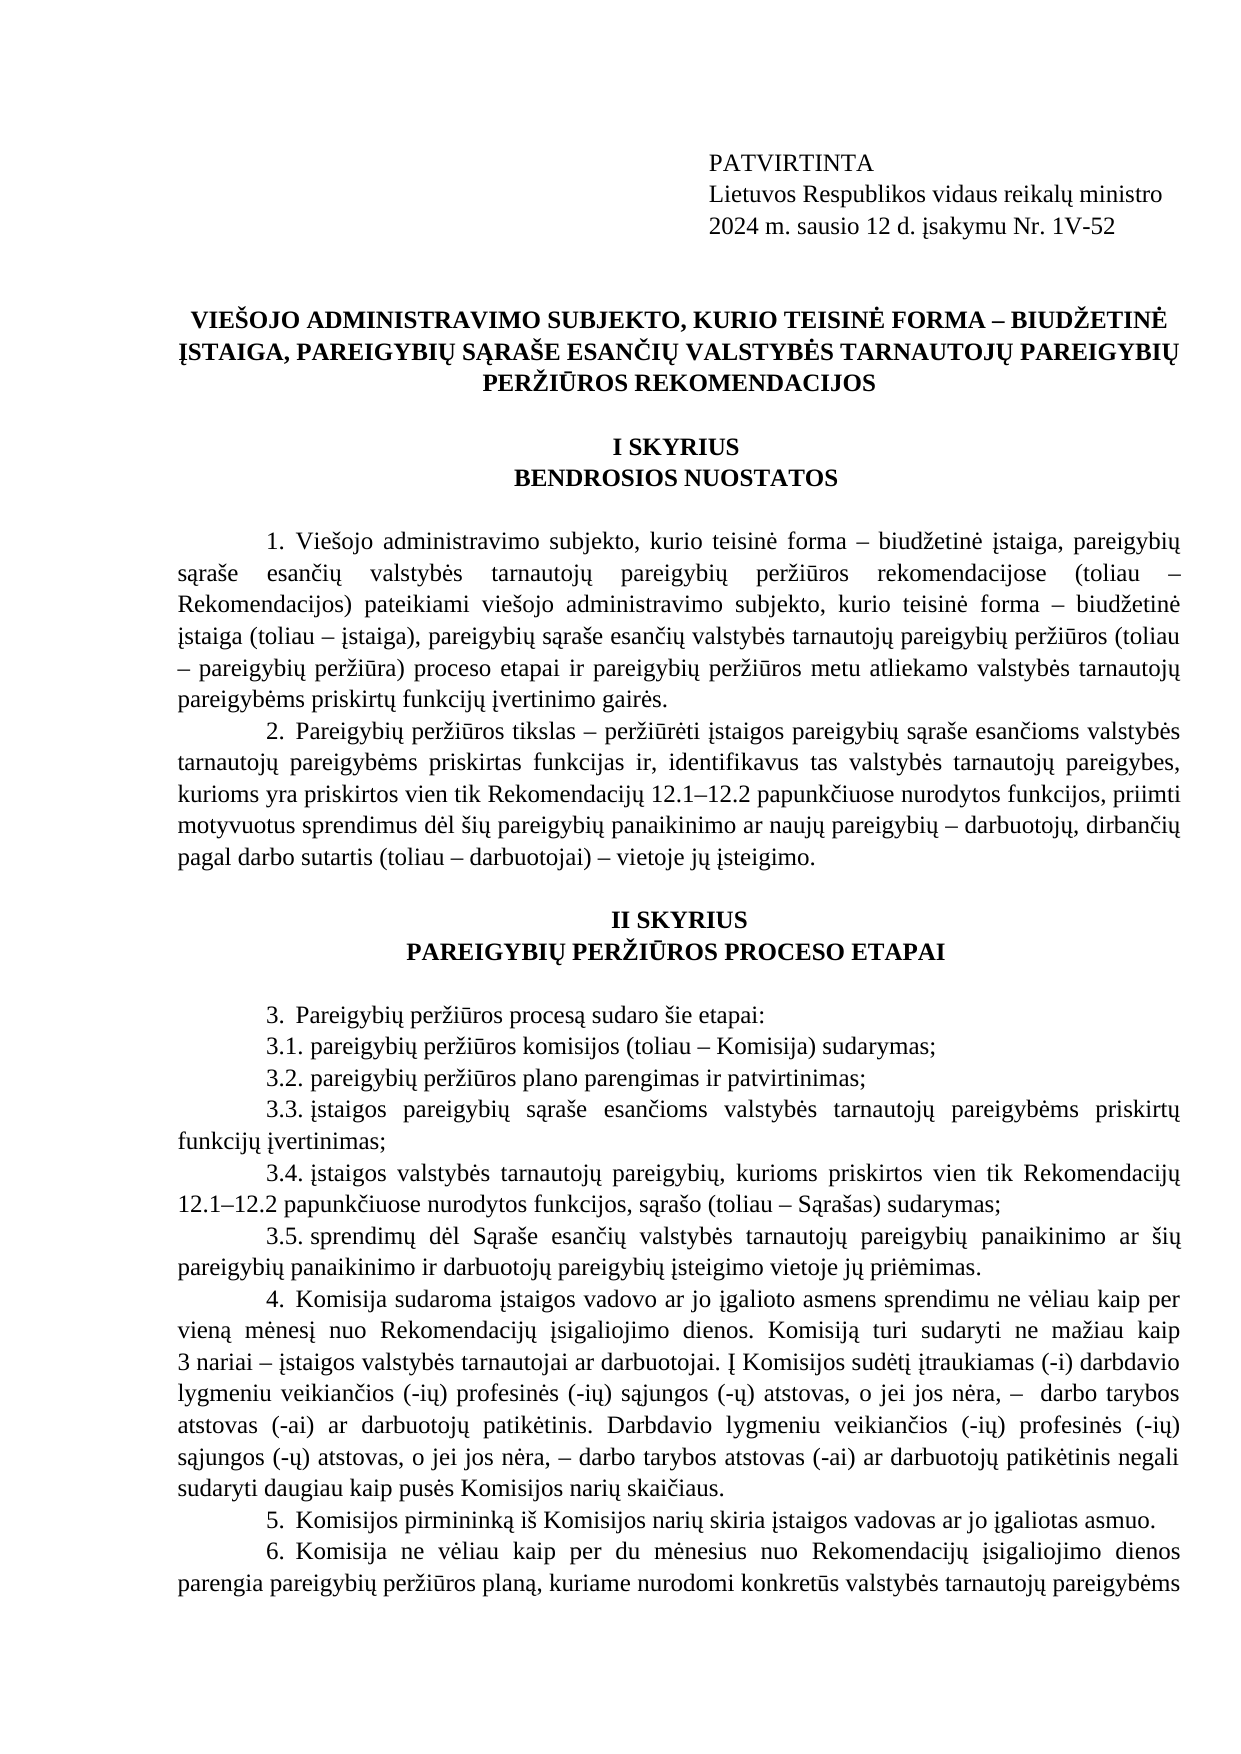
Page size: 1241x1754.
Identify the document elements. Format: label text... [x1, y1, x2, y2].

text 4. Komisija sudaroma įstaigos vadovo ar jo įgalioto asmens sprendimu ne vėliau kaip per vieną mėnesį nuo Rekomendacijų įsigaliojimo dienos. Komisiją turi sudaryti ne mažiau kaip 3 nariai – įstaigos valstybės tarnautojai ar darbuotojai. Į Komisijos sudėtį įtraukiamas (-i) darbdavio lygmeniu veikiančios (-ių) profesinės (-ių) sąjungos (-ų) atstovas, o jei jos nėra, – darbo tarybos atstovas (-ai) ar darbuotojų patikėtinis. Darbdavio lygmeniu veikiančios (-ių) profesinės (-ių) sąjungos (-ų) atstovas, o jei jos nėra, – darbo tarybos atstovas (-ai) ar darbuotojų patikėtinis negali sudaryti daugiau kaip pusės Komisijos narių skaičiaus. [177, 1284, 1181, 1502]
text BENDROSIOS NUOSTATOS [177, 463, 1181, 492]
text Patvirtinta [177, 148, 1181, 176]
text Lietuvos Respublikos vidaus reikalų ministro [177, 179, 1181, 208]
text 2. Pareigybių peržiūros tikslas – peržiūrėti įstaigos pareigybių sąraše esančioms valstybės tarnautojų pareigybėms priskirtas funkcijas ir, identifikavus tas valstybės tarnautojų pareigybes, kurioms yra priskirtos vien tik Rekomendacijų 12.1–12.2 papunkčiuose nurodytos funkcijos, priimti motyvuotus sprendimus dėl šių pareigybių panaikinimo ar naujų pareigybių – darbuotojų, dirbančių pagal darbo sutartis (toliau – darbuotojai) – vietoje jų įsteigimo. [177, 716, 1181, 871]
text 5. Komisijos pirmininką iš Komisijos narių skiria įstaigos vadovas ar jo įgaliotas asmuo. [177, 1505, 1181, 1533]
text 3.2. pareigybių peržiūros plano parengimas ir patvirtinimas; [177, 1063, 1181, 1092]
text PAREIGYBIŲ PERŽIŪROS PROCESO ETAPAI [177, 937, 1181, 965]
text 3. Pareigybių peržiūros procesą sudaro šie etapai: [177, 1000, 1181, 1028]
text 3.5. sprendimų dėl Sąraše esančių valstybės tarnautojų pareigybių panaikinimo ar šių pareigybių panaikinimo ir darbuotojų pareigybių įsteigimo vietoje jų priėmimas. [177, 1221, 1181, 1281]
text 2024 m. sausio 12 d. įsakymu Nr. 1V-52 [177, 211, 1181, 239]
text II SKYRIUS [177, 905, 1181, 934]
text I SKYRIUS [177, 432, 1181, 460]
text 3.4. įstaigos valstybės tarnautojų pareigybių, kurioms priskirtos vien tik Rekomendacijų 12.1–12.2 papunkčiuose nurodytos funkcijos, sąrašo (toliau – Sąrašas) sudarymas; [177, 1158, 1181, 1218]
text VIEŠOJO ADMINISTRAVIMO SUBJEKTO, KURIO TEISINĖ FORMA – BIUDŽETINĖ ĮSTAIGA, PAREIGYBIŲ SĄRAŠE ESANČIŲ VALSTYBĖS TARNAUTOJŲ PAREIGYBIŲ PERŽIŪROS REKOMENDACIJOS [177, 305, 1181, 397]
text 1. Viešojo administravimo subjekto, kurio teisinė forma – biudžetinė įstaiga, pareigybių sąraše esančių valstybės tarnautojų pareigybių peržiūros rekomendacijose (toliau – Rekomendacijos) pateikiami viešojo administravimo subjekto, kurio teisinė forma – biudžetinė įstaiga (toliau – įstaiga), pareigybių sąraše esančių valstybės tarnautojų pareigybių peržiūros (toliau – pareigybių peržiūra) proceso etapai ir pareigybių peržiūros metu atliekamo valstybės tarnautojų pareigybėms priskirtų funkcijų įvertinimo gairės. [177, 526, 1181, 713]
text 6. Komisija ne vėliau kaip per du mėnesius nuo Rekomendacijų įsigaliojimo dienos parengia pareigybių peržiūros planą, kuriame nurodomi konkretūs valstybės tarnautojų pareigybėms [177, 1536, 1181, 1597]
text 3.3. įstaigos pareigybių sąraše esančioms valstybės tarnautojų pareigybėms priskirtų funkcijų įvertinimas; [177, 1094, 1181, 1155]
text 3.1. pareigybių peržiūros komisijos (toliau – Komisija) sudarymas; [177, 1031, 1181, 1060]
